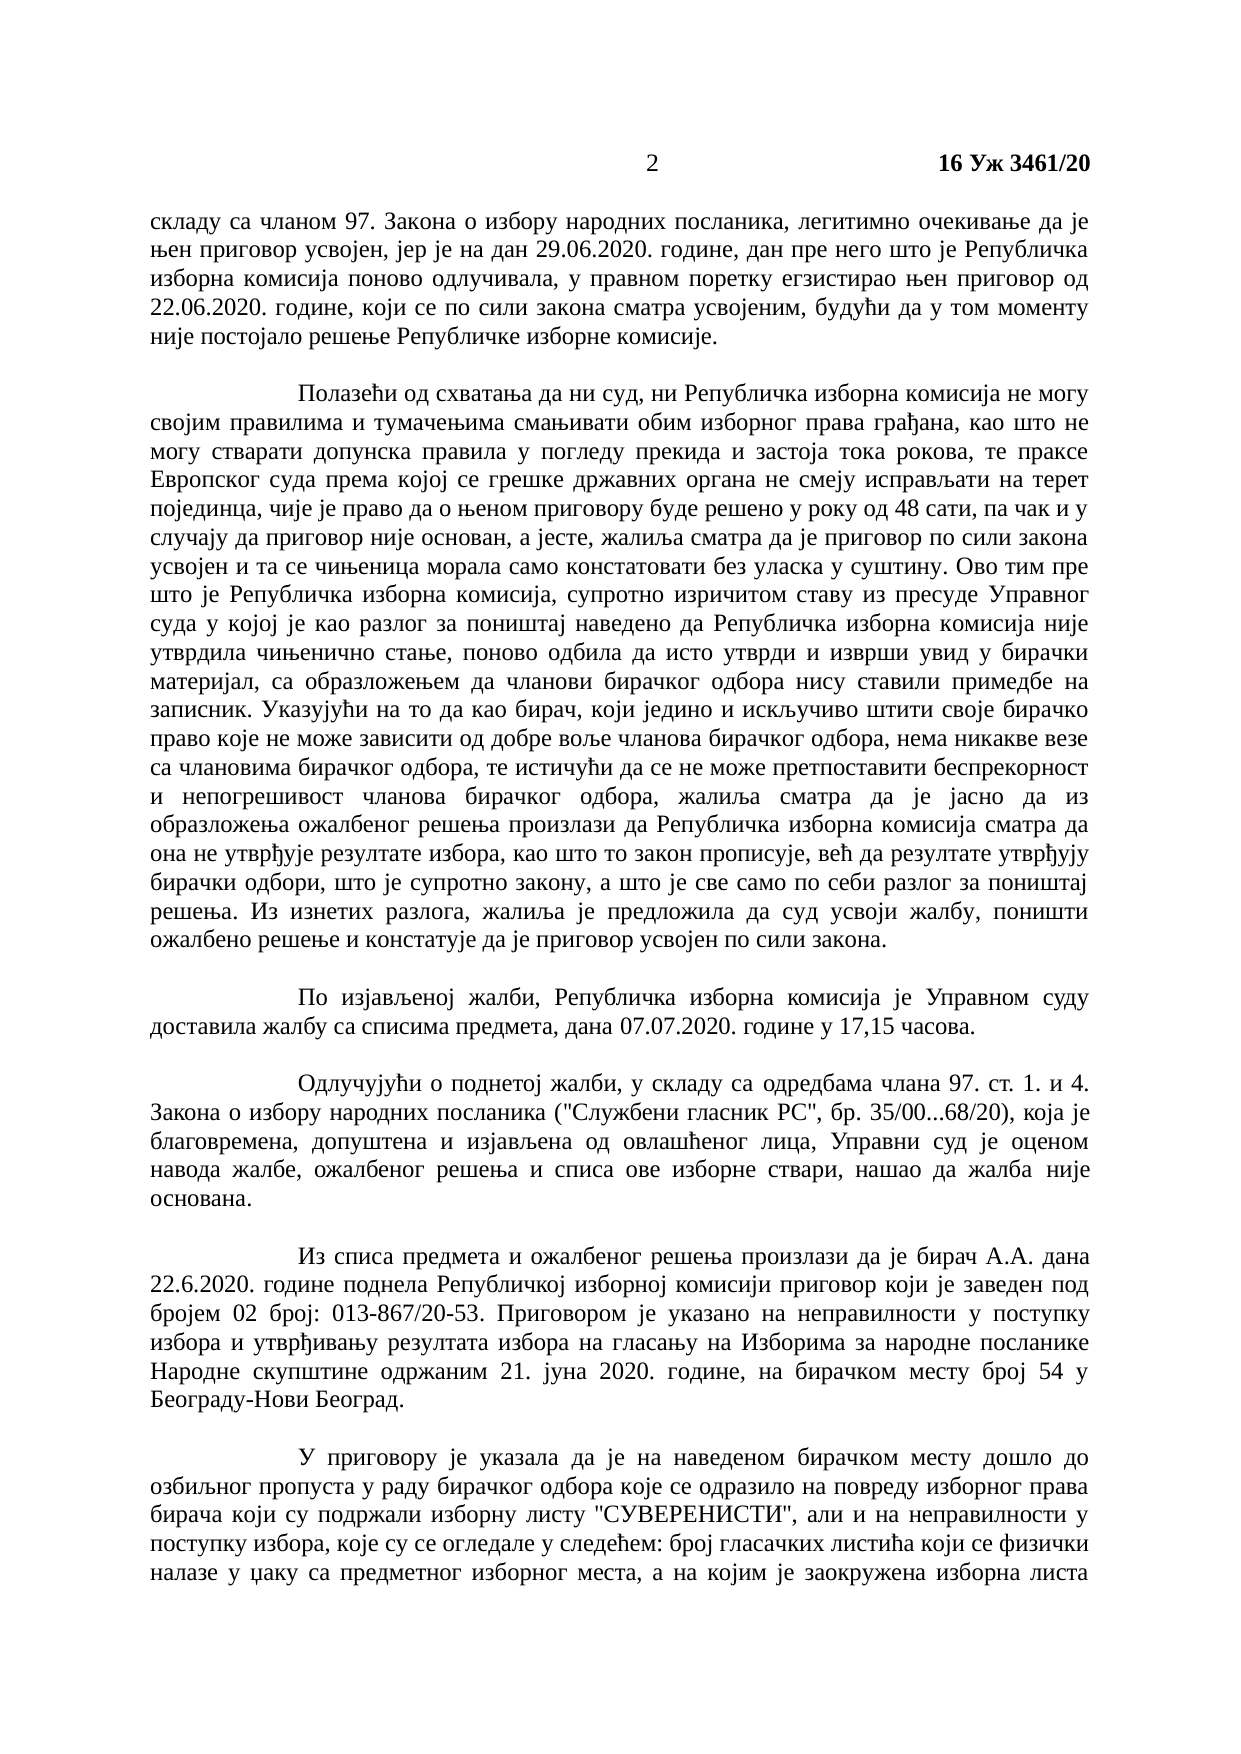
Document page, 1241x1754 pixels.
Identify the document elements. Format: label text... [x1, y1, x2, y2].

text По изјављеној жалби, Републичка изборна комисија је Управном суду доставила жалбу са списима предмета, дана 07.07.2020. године у 17,15 часова. [150, 982, 1090, 1039]
text У приговору је указала да је на наведеном бирачком месту дошло до озбиљног пропуста у раду бирачког одбора које се одразило на повреду изборног права бирача који су подржали изборну листу ''СУВЕРЕНИСТИ'', али и на неправилности у поступку избора, које су се огледале у следећем: број гласачких листића који се физички налазе у џаку са предметног изборног места, а на којим је заокружена изборна листа [150, 1442, 1090, 1586]
text Полазећи од схватања да ни суд, ни Републичка изборна комисија не могу својим правилима и тумачењима смањивати обим изборног права грађана, као што не могу стварати допунска правила у погледу прекида и застоја тока рокова, те праксе Европског суда према којој се грешке државних органа не смеју исправљати на терет појединца, чије је право да о њеном приговору буде решено у року од 48 сати, па чак и у случају да приговор није основан, а јесте, жалиља сматра да је приговор по сили закона усвојен и та се чињеница морала само констатовати без уласка у суштину. Ово тим пре што је Републичка изборна комисија, супротно изричитом ставу из пресуде Управног суда у којој је као разлог за поништај наведено да Републичка изборна комисија није утврдила чињенично стање, поново одбила да исто утврди и изврши увид у бирачки материјал, са образложењем да чланови бирачког одбора нису ставили примедбе на записник. Указујући на то да као бирач, који једино и искључиво штити своје бирачко право које не може зависити од добре воље чланова бирачког одбора, нема никакве везе са члановима бирачког одбора, те истичући да се не може претпоставити беспрекорност и непогрешивост чланова бирачког одбора, жалиља сматра да је јасно да из образложења ожалбеног решења произлази да Републичка изборна комисија сматра да она не утврђује резултате избора, као што то закон прописује, већ да резултате утврђују бирачки одбори, што је супротно закону, а што је све само по себи разлог за поништај решења. Из изнетих разлога, жалиља је предложила да суд усвоји жалбу, поништи ожалбено решење и констатује да је приговор усвојен по сили закона. [150, 378, 1090, 953]
text Одлучујући о поднетој жалби, у складу са одредбама члана 97. ст. 1. и 4. Закона о избору народних посланика (''Службени гласник РС'', бр. 35/00...68/20), која је благовремена, допуштена и изјављена од овлашћеног лица, Управни суд је оценом навода жалбе, ожалбеног решења и списа ове изборне ствари, нашао да жалба није основана. [150, 1068, 1090, 1212]
text Из списа предмета и ожалбеног решења произлази да је бирач A.A. дана 22.6.2020. године поднела Републичкој изборној комисији приговор који је заведен под бројем 02 број: 013-867/20-53. Приговором је указано на неправилности у поступку избора и утврђивању резултата избора на гласању на Изборима за народне посланике Народне скупштине одржаним 21. јуна 2020. године, на бирачком месту број 54 у Београду-Нови Београд. [150, 1241, 1090, 1413]
text складу са чланом 97. Закона о избору народних посланика, легитимно очекивање да је њен приговор усвојен, јер је на дан 29.06.2020. године, дан пре него што је Републичка изборна комисија поново одлучивала, у правном поретку егзистирао њен приговор од 22.06.2020. године, који се по сили закона сматра усвојеним, будући да у том моменту није постојало решење Републичке изборне комисије. [150, 206, 1090, 349]
